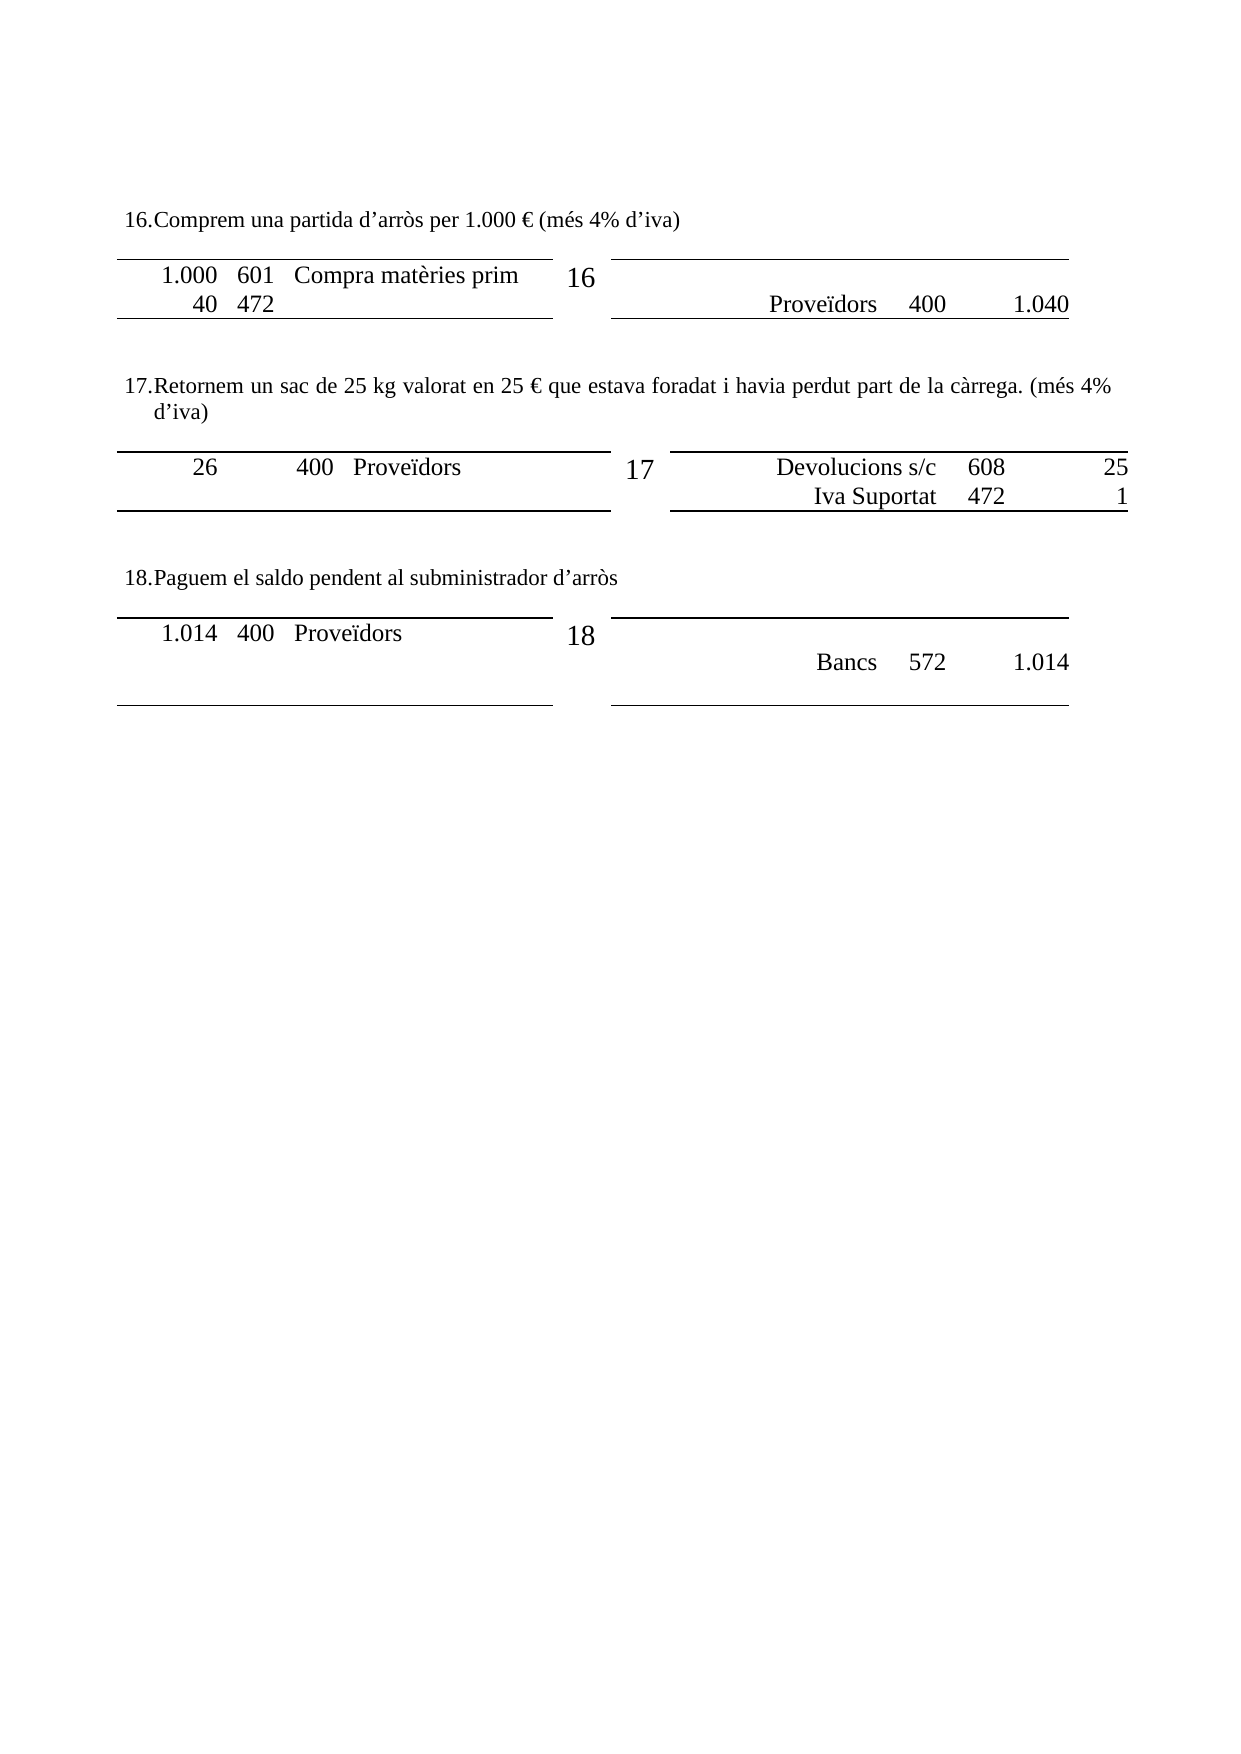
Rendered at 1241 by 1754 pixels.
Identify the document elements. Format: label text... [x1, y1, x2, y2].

table_header 17 [611, 451, 670, 510]
table_header 400 [892, 260, 965, 318]
table_header 26 [117, 453, 227, 510]
table_header Proveïdors [287, 619, 552, 705]
table_header Proveïdors [346, 453, 611, 510]
table_header 1.014 [965, 619, 1069, 705]
list Comprem una partida d’arròs per 1.000 € (més 4% d’iva) [124, 206, 1113, 232]
table_header 400 [228, 619, 287, 705]
table_header 572 [892, 619, 965, 705]
table_header 1.040 [965, 260, 1069, 318]
table_header 608 472 [951, 453, 1024, 510]
table_header Proveïdors [611, 260, 892, 318]
list Retornem un sac de 25 kg valorat en 25 € que estava foradat i havia perdut part de la càrrega. (més 4% d’iva) [124, 372, 1113, 424]
table_header 1.000 40 [117, 260, 227, 318]
table_header 400 [287, 453, 346, 510]
table_header 1.014 [117, 619, 227, 705]
table_header Bancs [611, 619, 892, 705]
table_header Devolucions s/c Iva Suportat [670, 453, 951, 510]
table_header 25 1 [1024, 453, 1128, 510]
list Paguem el saldo pendent al subministrador d’arròs [124, 564, 1113, 591]
table_header 601 472 [228, 260, 287, 318]
table_header Compra matèries prim [287, 260, 552, 318]
table_header 16 [553, 259, 611, 318]
table_header [228, 453, 287, 510]
table_header 18 [553, 617, 611, 705]
